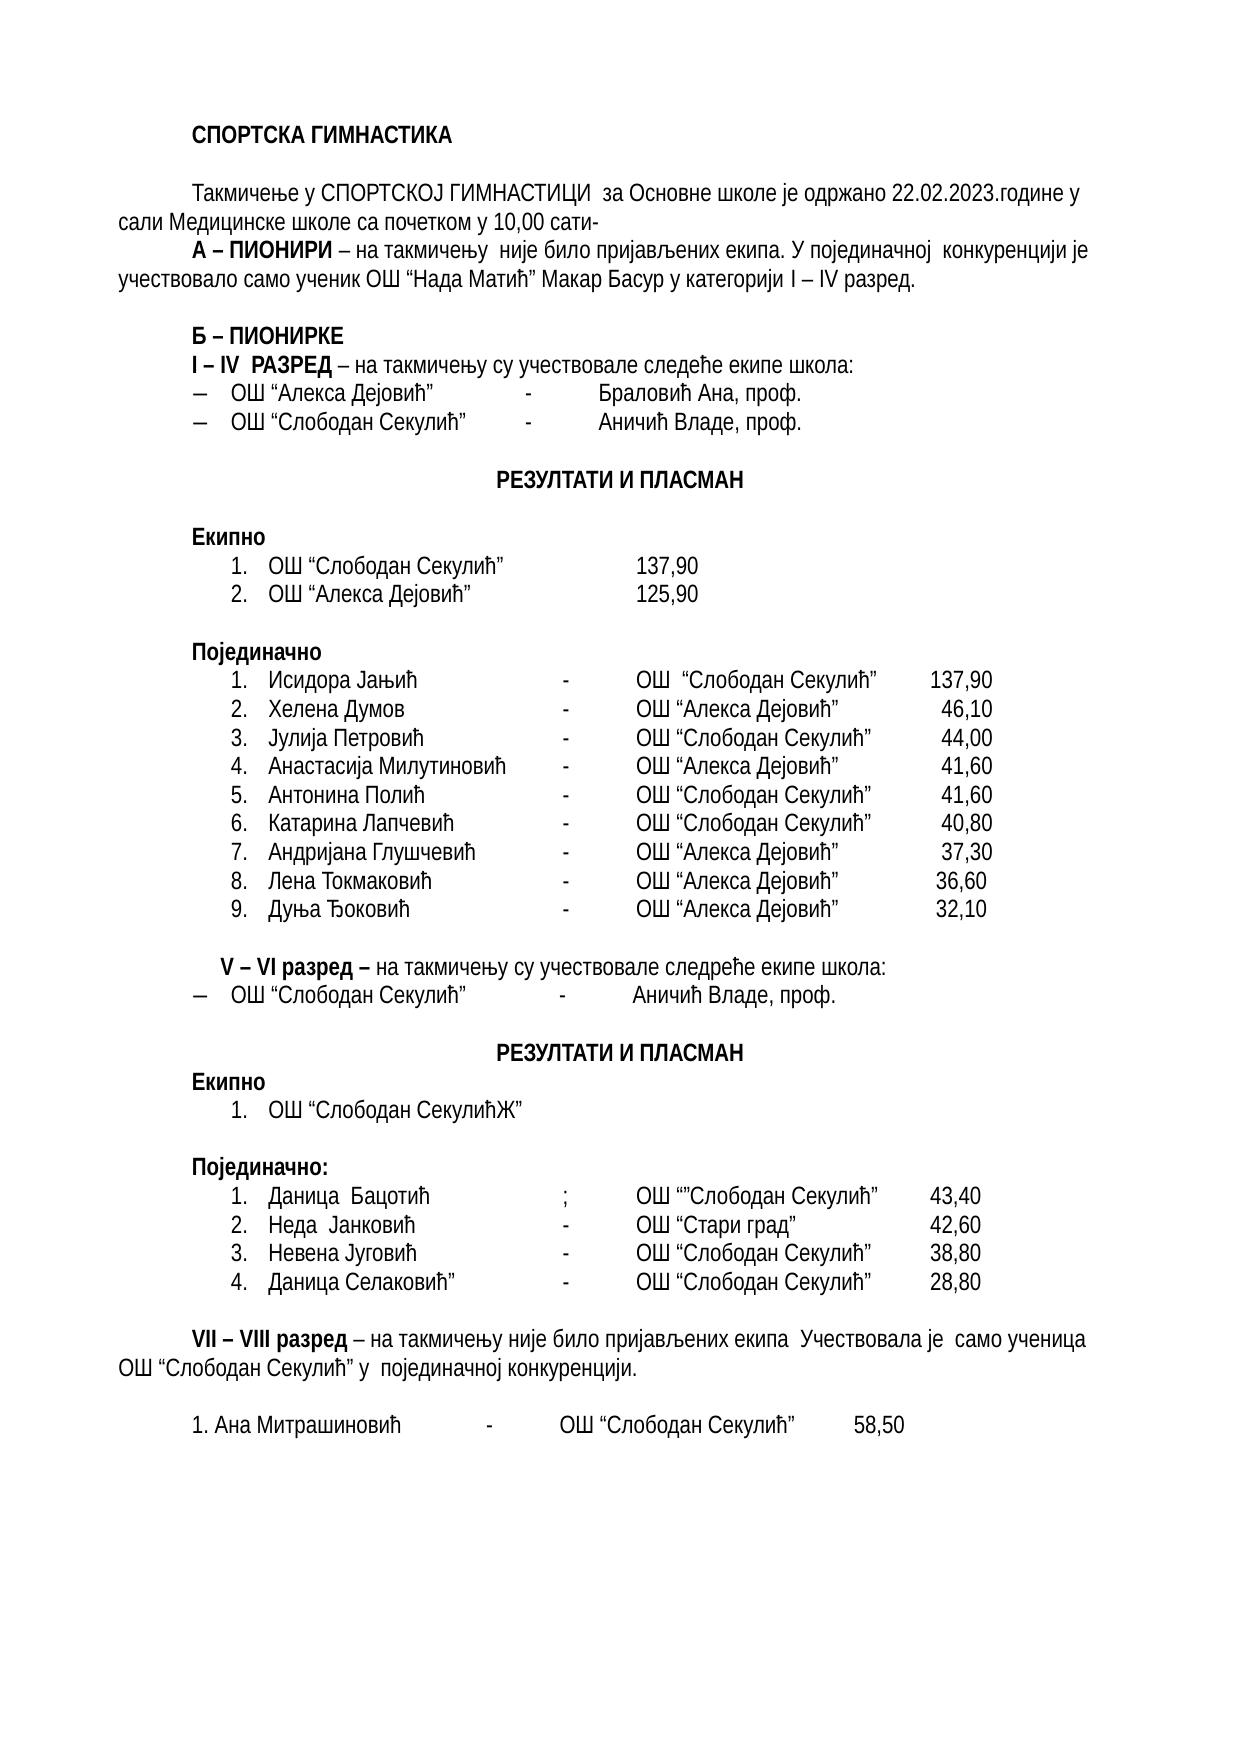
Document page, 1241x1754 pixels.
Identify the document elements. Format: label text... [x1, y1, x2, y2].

list Исидора Јањић - ОШ “Слободан Секулић” 137,90 [231, 665, 1122, 694]
list ОШ “Слободан СекулићЖ” [231, 1095, 1122, 1124]
text 1. Ана Митрашиновић - ОШ “Слободан Секулић” 58,50 [118, 1410, 1122, 1439]
list Андријана Глушчевић - ОШ “Алекса Дејовић” 37,30 [231, 837, 1122, 866]
text Такмичење у СПОРТСКОЈ ГИМНАСТИЦИ за Основне школе је одржано 22.02.2023.године у сали Медицинске школе са почетком у 10,00 сати- [118, 178, 1122, 235]
list Катарина Лапчевић - ОШ “Слободан Секулић” 40,80 [231, 808, 1122, 837]
text А – ПИОНИРИ – на такмичењу није било пријављених екипа. У појединачној конкуренцији је учествовало само ученик ОШ “Нада Матић” Макар Басур у категорији I – IV разред. [118, 235, 1122, 292]
text Б – ПИОНИРКЕ [118, 321, 1122, 350]
list Невена Југовић - ОШ “Слободан Секулић” 38,80 [231, 1238, 1122, 1267]
text Појединачно: [118, 1152, 1122, 1181]
list ОШ “Слободан Секулић” - Аничић Владе, проф. [193, 407, 1122, 436]
text VII – VIII разред – на такмичењу није било пријављених екипа Учествовала је само ученица ОШ “Слободан Секулић” у појединачној конкуренцији. [118, 1324, 1122, 1382]
list Анастасија Милутиновић - ОШ “Алекса Дејовић” 41,60 [231, 751, 1122, 780]
list ОШ “Алекса Дејовић” - Браловић Ана, проф. [193, 378, 1122, 407]
list Хелена Думoв - ОШ “Алекса Дејовић” 46,10 [231, 694, 1122, 722]
text Екипно [118, 1066, 1122, 1095]
text Појединачно [118, 637, 1122, 665]
text СПОРТСКА ГИМНАСТИКА [118, 118, 1122, 149]
text РЕЗУЛТАТИ И ПЛАСМАН [118, 465, 1122, 493]
list Лена Токмаковић - ОШ “Алекса Дејовић” 36,60 [231, 866, 1122, 894]
list ОШ “Слободан Секулић” 137,90 [231, 551, 1122, 579]
list Дуња Ђоковић - ОШ “Алекса Дејовић” 32,10 [231, 894, 1122, 923]
text РЕЗУЛТАТИ И ПЛАСМАН [118, 1038, 1122, 1066]
list ОШ “Алекса Дејовић” 125,90 [231, 579, 1122, 608]
list Неда Јанковић - ОШ “Стари град” 42,60 [231, 1210, 1122, 1238]
list Антонина Полић - ОШ “Слободан Секулић” 41,60 [231, 780, 1122, 808]
list ОШ “Слободан Секулић” - Аничић Владе, проф. [193, 980, 1122, 1009]
text I – IV РАЗРЕД – на такмичењу су учествовале следеће екипе школа: [118, 350, 1122, 378]
list Даница Селаковић” - ОШ “Слободан Секулић” 28,80 [231, 1267, 1122, 1296]
list Даница Бацотић ; ОШ “”Слободан Секулић” 43,40 [231, 1181, 1122, 1210]
list Јулија Петровић - ОШ “Слободан Секулић” 44,00 [231, 722, 1122, 751]
text V – VI разред – на такмичењу су учествовале следреће екипе школа: [118, 952, 1122, 980]
text Екипно [118, 522, 1122, 551]
